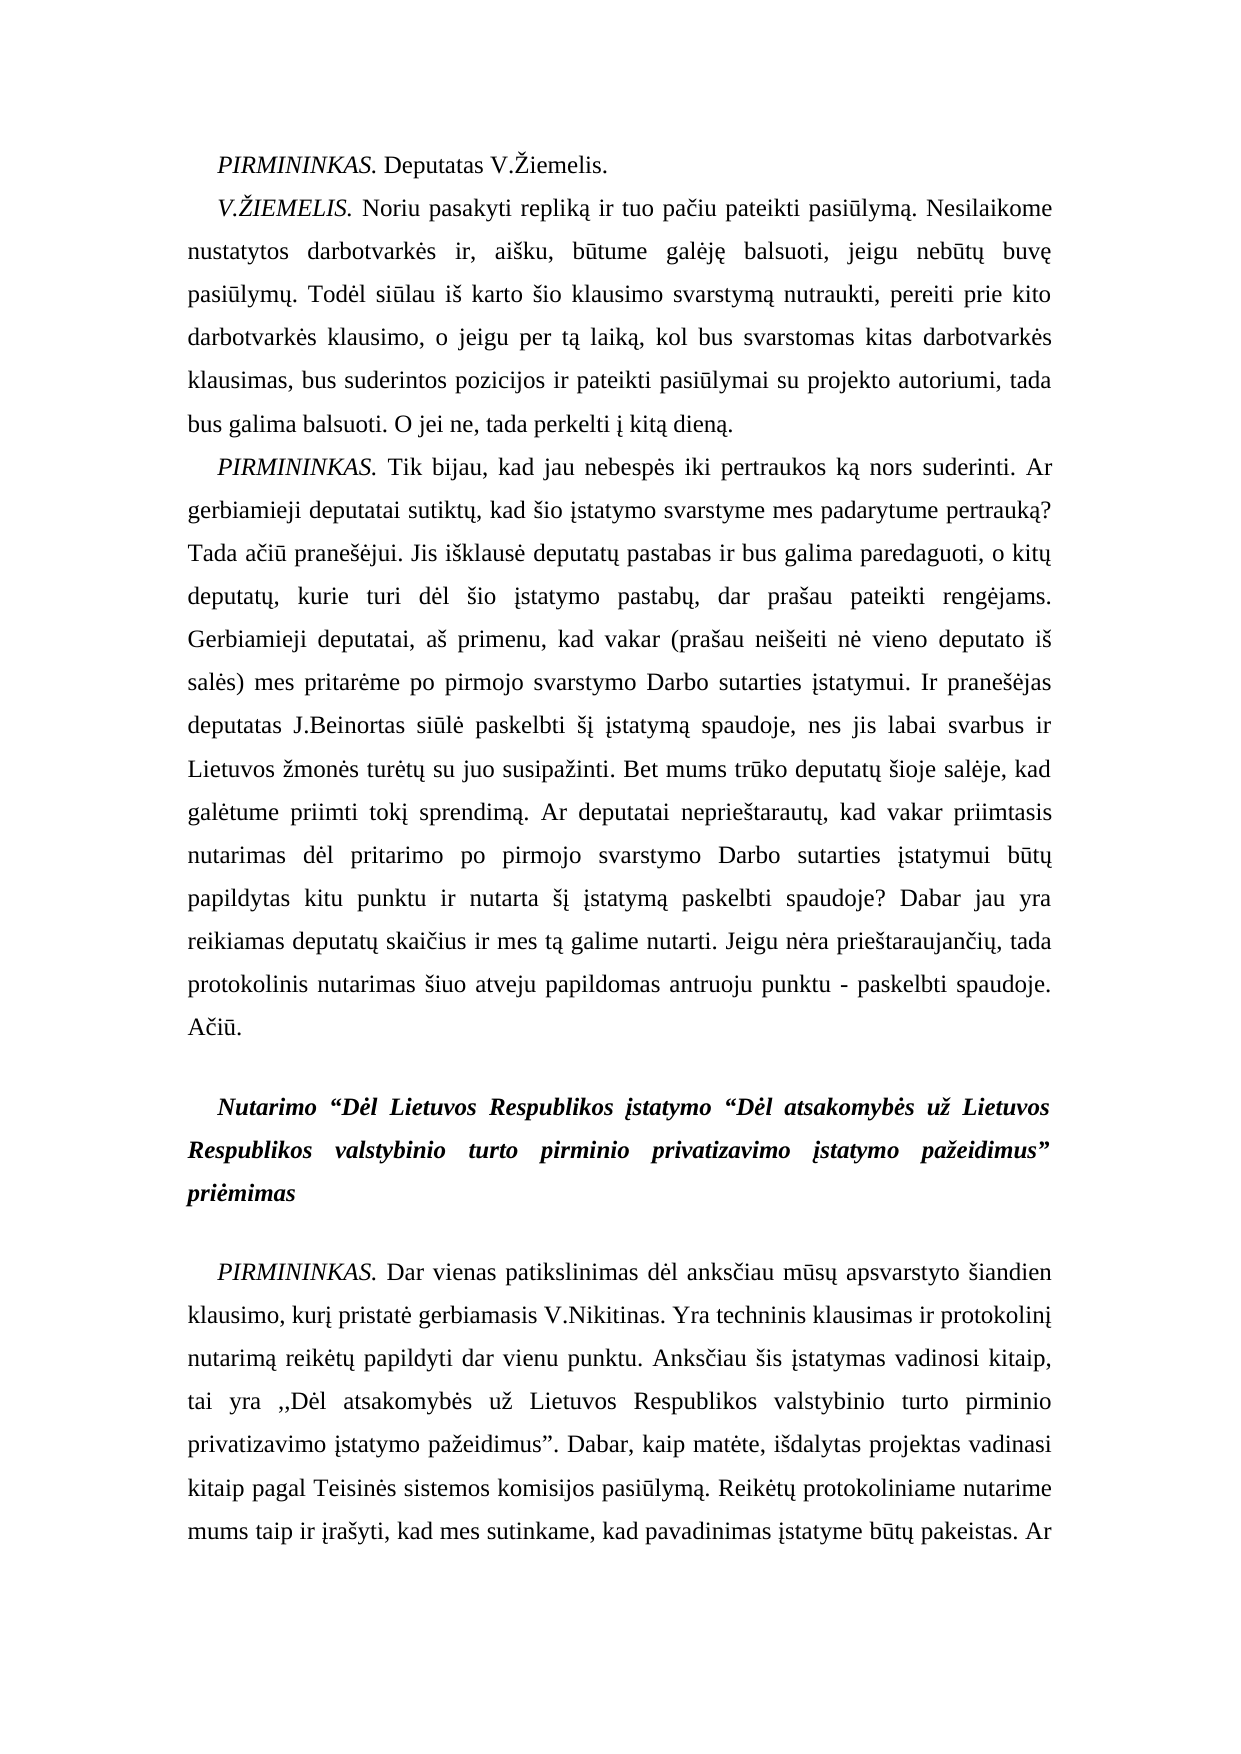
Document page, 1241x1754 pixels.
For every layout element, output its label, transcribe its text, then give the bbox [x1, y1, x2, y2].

text PIRMININKAS. Dar vienas patikslinimas dėl anksčiau mūsų apsvarstyto šiandien klausimo, kurį pristatė gerbiamasis V.Nikitinas. Yra techninis klausimas ir protokolinį nutarimą reikėtų papildyti dar vienu punktu. Anksčiau šis įstatymas vadinosi kitaip, tai yra ,,Dėl atsakomybės už Lietuvos Respublikos valstybinio turto pirminio privatizavimo įstatymo pažeidimus”. Dabar, kaip matėte, išdalytas projektas vadinasi kitaip pagal Teisinės sistemos komisijos pasiūlymą. Reikėtų protokoliniame nutarime mums taip ir įrašyti, kad mes sutinkame, kad pavadinimas įstatyme būtų pakeistas. Ar [187, 1257, 1053, 1544]
text PIRMININKAS. Deputatas V.Žiemelis. [187, 150, 1053, 179]
text Nutarimo “Dėl Lietuvos Respublikos įstatymo “Dėl atsakomybės už Lietuvos Respublikos valstybinio turto pirminio privatizavimo įstatymo pažeidimus” priėmimas [187, 1092, 1053, 1207]
text V.ŽIEMELIS. Noriu pasakyti repliką ir tuo pačiu pateikti pasiūlymą. Nesilaikome nustatytos darbotvarkės ir, aišku, būtume galėję balsuoti, jeigu nebūtų buvę pasiūlymų. Todėl siūlau iš karto šio klausimo svarstymą nutraukti, pereiti prie kito darbotvarkės klausimo, o jeigu per tą laiką, kol bus svarstomas kitas darbotvarkės klausimas, bus suderintos pozicijos ir pateikti pasiūlymai su projekto autoriumi, tada bus galima balsuoti. O jei ne, tada perkelti į kitą dieną. [187, 193, 1053, 437]
text PIRMININKAS. Tik bijau, kad jau nebespės iki pertraukos ką nors suderinti. Ar gerbiamieji deputatai sutiktų, kad šio įstatymo svarstyme mes padarytume pertrauką? Tada ačiū pranešėjui. Jis išklausė deputatų pastabas ir bus galima paredaguoti, o kitų deputatų, kurie turi dėl šio įstatymo pastabų, dar prašau pateikti rengėjams. Gerbiamieji deputatai, aš primenu, kad vakar (prašau neišeiti nė vieno deputato iš salės) mes pritarėme po pirmojo svarstymo Darbo sutarties įstatymui. Ir pranešėjas deputatas J.Beinortas siūlė paskelbti šį įstatymą spaudoje, nes jis labai svarbus ir Lietuvos žmonės turėtų su juo susipažinti. Bet mums trūko deputatų šioje salėje, kad galėtume priimti tokį sprendimą. Ar deputatai neprieštarautų, kad vakar priimtasis nutarimas dėl pritarimo po pirmojo svarstymo Darbo sutarties įstatymui būtų papildytas kitu punktu ir nutarta šį įstatymą paskelbti spaudoje? Dabar jau yra reikiamas deputatų skaičius ir mes tą galime nutarti. Jeigu nėra prieštaraujančių, tada protokolinis nutarimas šiuo atveju papildomas antruoju punktu - paskelbti spaudoje. Ačiū. [187, 452, 1053, 1041]
